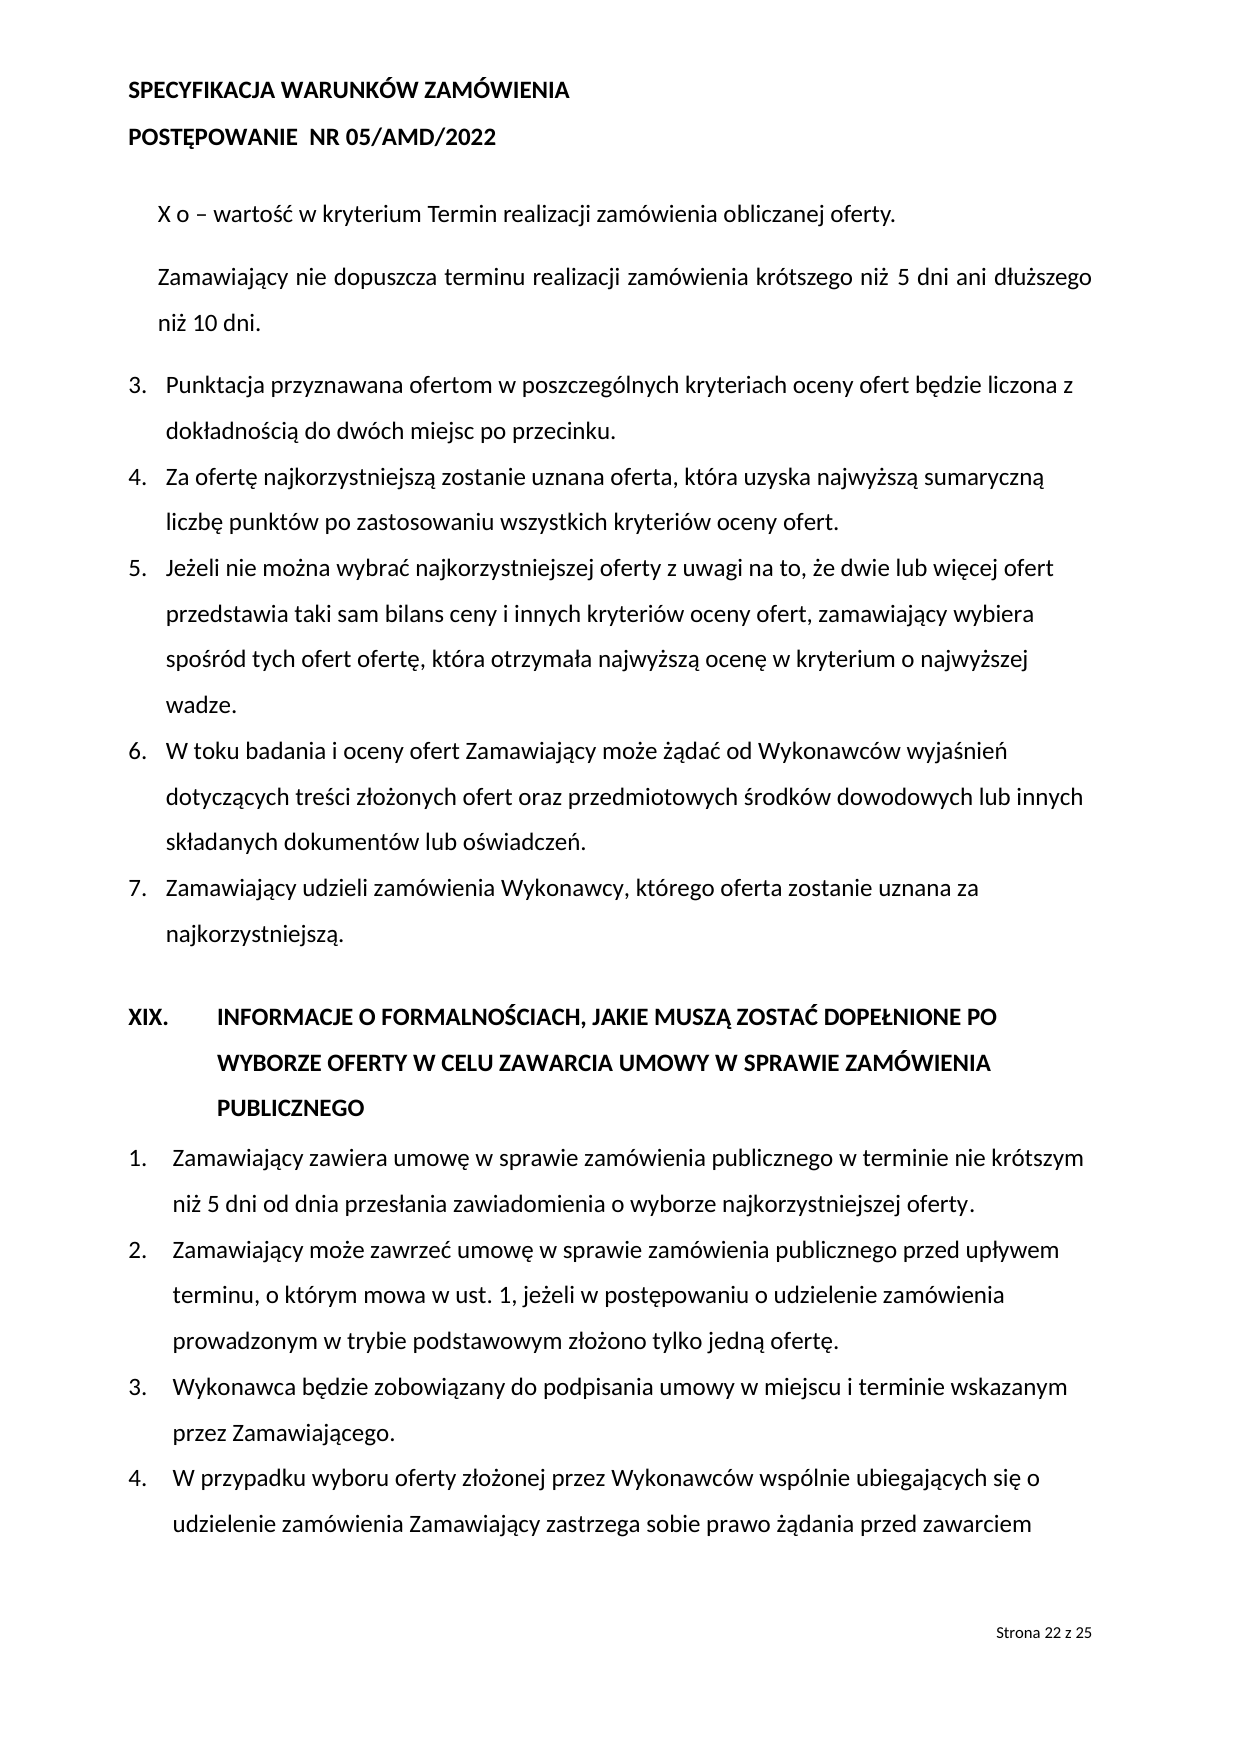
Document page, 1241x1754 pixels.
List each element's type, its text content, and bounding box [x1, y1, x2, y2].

list Zamawiający udzieli zamówienia Wykonawcy, którego oferta zostanie uznana za najkorzystniejszą. [128, 872, 1092, 948]
text XIX. INFORMACJE O FORMALNOŚCIACH, JAKIE MUSZĄ ZOSTAĆ DOPEŁNIONE PO WYBORZE OFERTY W CELU ZAWARCIA UMOWY W SPRAWIE ZAMÓWIENIA PUBLICZNEGO [128, 1001, 1092, 1123]
list Zamawiający zawiera umowę w sprawie zamówienia publicznego w terminie nie krótszym niż 5 dni od dnia przesłania zawiadomienia o wyborze najkorzystniejszej oferty. [128, 1142, 1092, 1219]
list Za ofertę najkorzystniejszą zostanie uznana oferta, która uzyska najwyższą sumaryczną liczbę punktów po zastosowaniu wszystkich kryteriów oceny ofert. [128, 461, 1092, 537]
list Jeżeli nie można wybrać najkorzystniejszej oferty z uwagi na to, że dwie lub więcej ofert przedstawia taki sam bilans ceny i innych kryteriów oceny ofert, zamawiający wybiera spośród tych ofert ofertę, która otrzymała najwyższą ocenę w kryterium o najwyższej wadze. [128, 552, 1092, 720]
list Wykonawca będzie zobowiązany do podpisania umowy w miejscu i terminie wskazanym przez Zamawiającego. [128, 1371, 1092, 1447]
text Zamawiający nie dopuszcza terminu realizacji zamówienia krótszego niż 5 dni ani dłuższego niż 10 dni. [158, 261, 1092, 337]
list Zamawiający może zawrzeć umowę w sprawie zamówienia publicznego przed upływem terminu, o którym mowa w ust. 1, jeżeli w postępowaniu o udzielenie zamówienia prowadzonym w trybie podstawowym złożono tylko jedną ofertę. [128, 1234, 1092, 1356]
list W przypadku wyboru oferty złożonej przez Wykonawców wspólnie ubiegających się o udzielenie zamówienia Zamawiający zastrzega sobie prawo żądania przed zawarciem [128, 1463, 1092, 1539]
list W toku badania i oceny ofert Zamawiający może żądać od Wykonawców wyjaśnień dotyczących treści złożonych ofert oraz przedmiotowych środków dowodowych lub innych składanych dokumentów lub oświadczeń. [128, 735, 1092, 857]
list Punktacja przyznawana ofertom w poszczególnych kryteriach oceny ofert będzie liczona z dokładnością do dwóch miejsc po przecinku. [128, 369, 1092, 445]
text X o – wartość w kryterium Termin realizacji zamówienia obliczanej oferty. [158, 199, 1092, 229]
